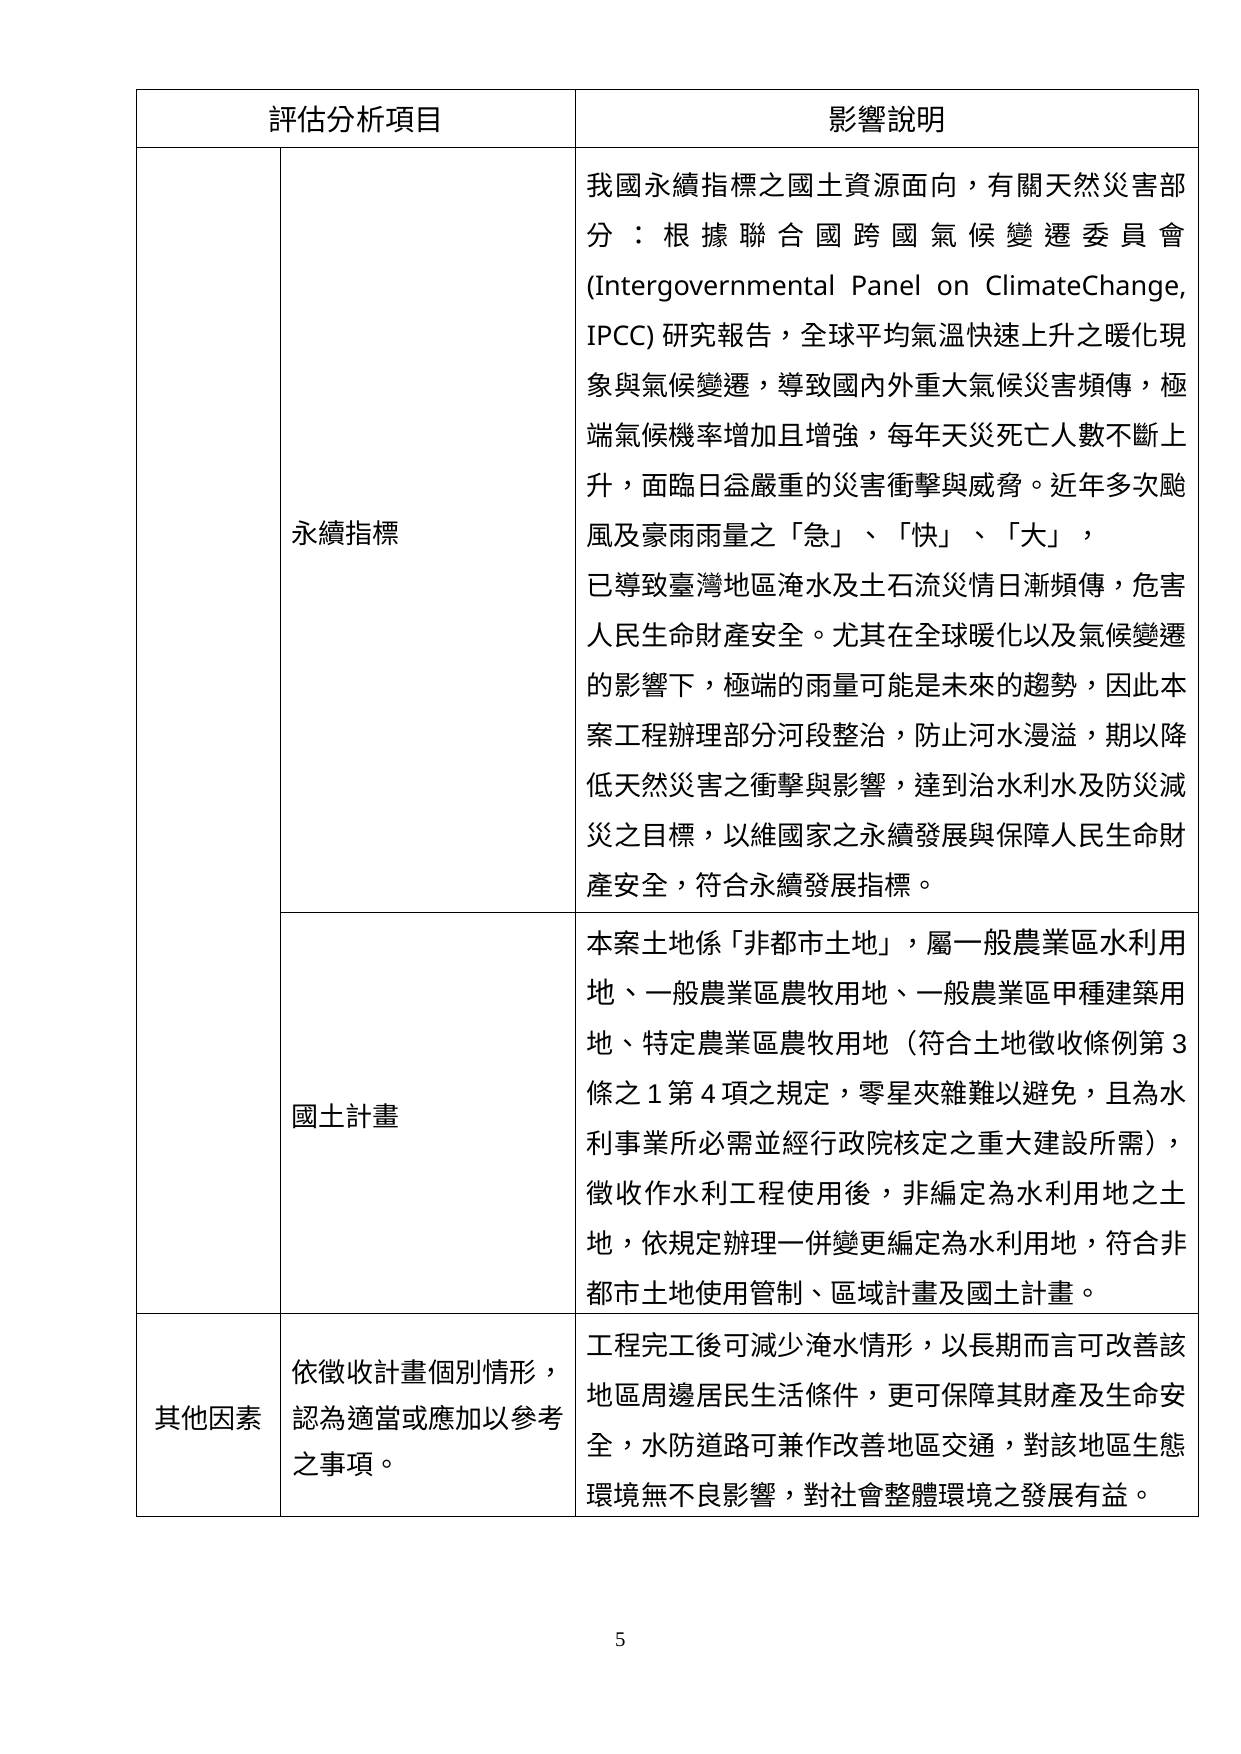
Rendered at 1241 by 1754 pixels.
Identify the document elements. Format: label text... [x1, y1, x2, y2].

table_cell 國土計畫 [281, 913, 575, 1313]
table_cell 其他因素 [137, 1314, 280, 1516]
table_cell 本案土地係「非都市土地」，屬一般農業區水利用地、一般農業區農牧用地、一般農業區甲種建築用地、特定農業區農牧用地（符合土地徵收條例第3條之1第4項之規定，零星夾雜難以避免，且為水利事業所必需並經行政院核定之重大建設所需），徵收作水利工程使用後，非編定為水利用地之土地，依規定辦理一併變更編定為水利用地，符合非都市土地使用管制、區域計畫及國土計畫。 [576, 913, 1198, 1313]
table_cell 我國永續指標之國土資源面向，有關天然災害部分：根據聯合國跨國氣候變遷委員會(Intergovernmental Panel on ClimateChange, IPCC) 研究報告，全球平均氣溫快速上升之暖化現象與氣候變遷，導致國內外重大氣候災害頻傳，極端氣候機率增加且增強，每年天災死亡人數不斷上升，面臨日益嚴重的災害衝擊與威脅。近年多次颱風及豪雨雨量之「急」、「快」、「大」， 已導致臺灣地區淹水及土石流災情日漸頻傳，危害人民生命財產安全。尤其在全球暖化以及氣候變遷的影響下，極端的雨量可能是未來的趨勢，因此本案工程辦理部分河段整治，防止河水漫溢，期以降低天然災害之衝擊與影響，達到治水利水及防災減災之目標，以維國家之永續發展與保障人民生命財產安全，符合永續發展指標。 [576, 148, 1198, 912]
table_cell [137, 148, 280, 1313]
table_cell 永續指標 [281, 148, 575, 912]
table_cell 依徵收計畫個別情形，認為適當或應加以參考之事項。 [281, 1314, 575, 1516]
table_header 評估分析項目 [137, 90, 575, 147]
table_header 影響說明 [576, 90, 1198, 147]
table_cell 工程完工後可減少淹水情形，以長期而言可改善該地區周邊居民生活條件，更可保障其財產及生命安全，水防道路可兼作改善地區交通，對該地區生態環境無不良影響，對社會整體環境之發展有益。 [576, 1314, 1198, 1516]
